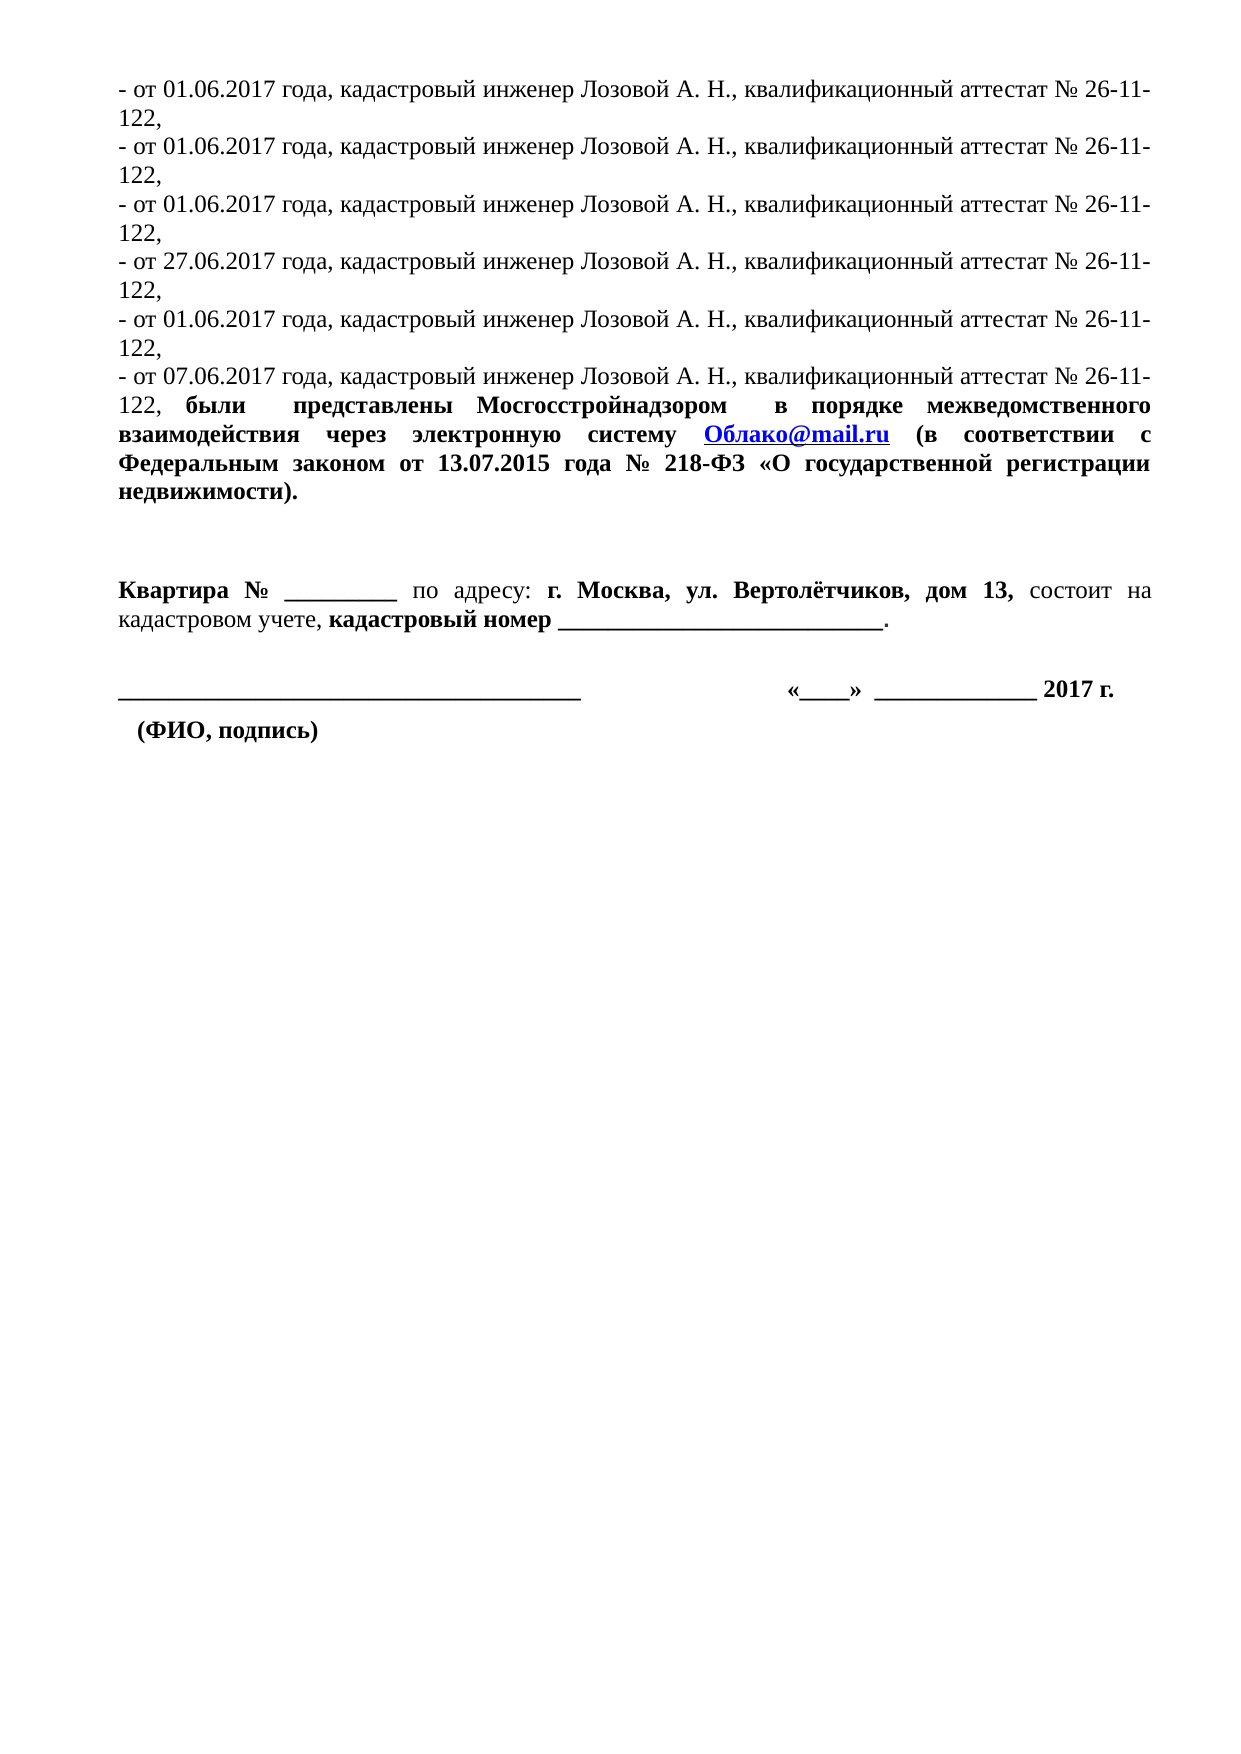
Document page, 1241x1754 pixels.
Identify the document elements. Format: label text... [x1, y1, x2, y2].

text - от 01.06.2017 года, кадастровый инженер Лозовой А. Н., квалификационный аттестат № 26-11-122, [118, 131, 1152, 189]
text (ФИО, подпись) [118, 715, 1152, 744]
text _____________________________________ «____» _____________ 2017 г. [118, 674, 1152, 703]
text - от 07.06.2017 года, кадастровый инженер Лозовой А. Н., квалификационный аттестат № 26-11-122, были представлены Мосгосстройнадзором в порядке межведомственного взаимодействия через электронную систему Облако@mail.ru (в соответствии с Федеральным законом от 13.07.2015 года № 218-ФЗ «О государственной регистрации недвижимости). [118, 361, 1152, 505]
text - от 01.06.2017 года, кадастровый инженер Лозовой А. Н., квалификационный аттестат № 26-11-122, [118, 189, 1152, 246]
text - от 27.06.2017 года, кадастровый инженер Лозовой А. Н., квалификационный аттестат № 26-11-122, [118, 246, 1152, 304]
text - от 01.06.2017 года, кадастровый инженер Лозовой А. Н., квалификационный аттестат № 26-11-122, [118, 74, 1152, 131]
text - от 01.06.2017 года, кадастровый инженер Лозовой А. Н., квалификационный аттестат № 26-11-122, [118, 304, 1152, 361]
text Квартира № _________ по адресу: г. Москва, ул. Вертолётчиков, дом 13, состоит на кадастровом учете, кадастровый номер __________________________. [118, 575, 1152, 633]
